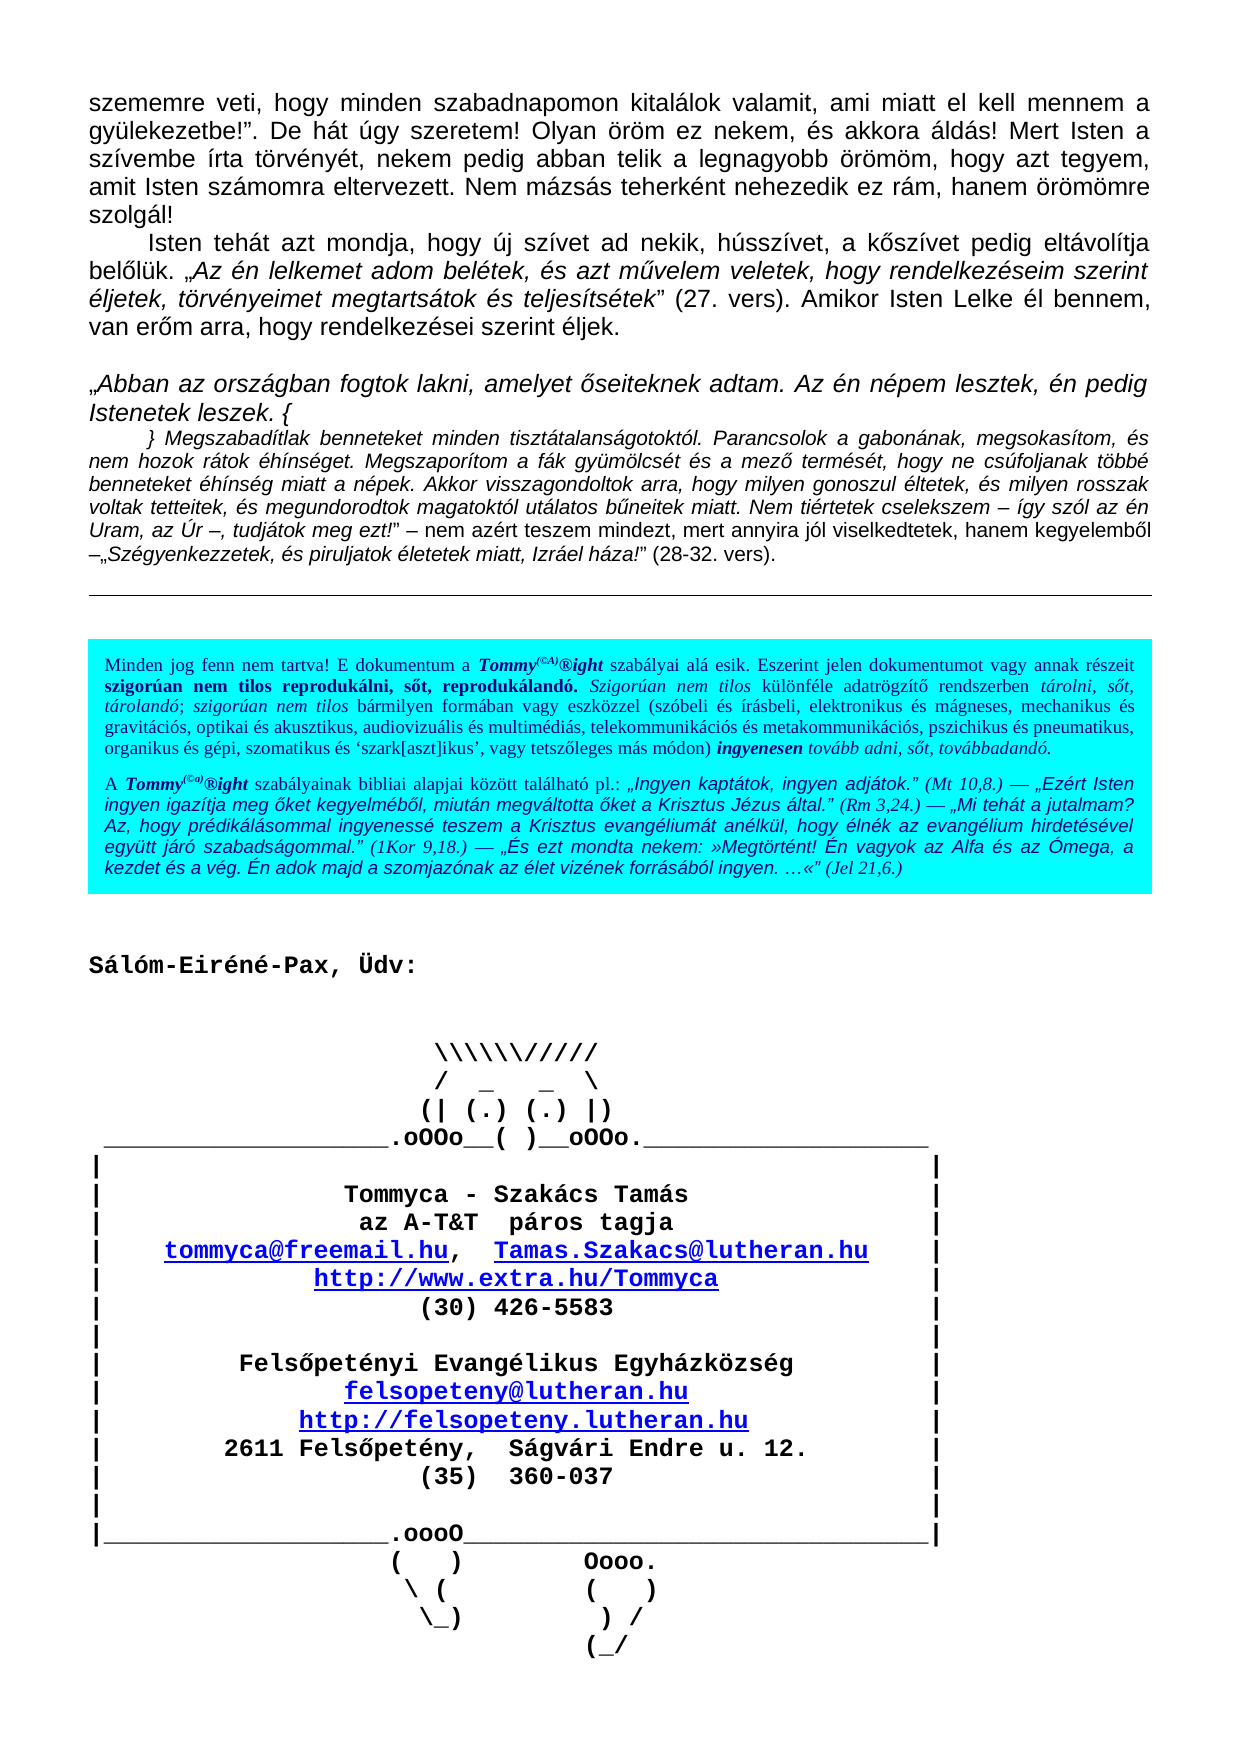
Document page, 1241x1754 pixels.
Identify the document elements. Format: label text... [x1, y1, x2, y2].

text Isten tehát azt mondja, hogy új szívet ad nekik, hússzívet, a kőszívet pedig eltávolítja belőlük. „Az én lelkemet adom belétek, és azt művelem veletek, hogy rendelkezéseim szerint éljetek, törvényeimet megtartsátok és teljesítsétek” (27. vers). Amikor Isten Lelke él bennem, van erőm arra, hogy rendelkezései szerint éljek. [88, 229, 1152, 341]
text Minden jog fenn nem tartva! E dokumentum a Tommy(©A)®ight szabályai alá esik. Eszerint jelen dokumentumot vagy annak részeit szigorúan nem tilos reprodukálni, sőt, reprodukálandó. Szigorúan nem tilos különféle adatrögzítő rendszerben tárolni, sőt, tárolandó; szigorúan nem tilos bármilyen formában vagy eszközzel (szóbeli és írásbeli, elektronikus és mágneses, mechanikus és gravitációs, optikai és akusztikus, audiovizuális és multimédiás, telekommunikációs és metakommunikációs, pszichikus és pneumatikus, organikus és gépi, szomatikus és ‘szark[aszt]ikus’, vagy tetszőleges más módon) ingyenesen tovább adni, sőt, továbbadandó. [90, 640, 1151, 757]
text Sálóm-Eiréné-Pax, Üdv: [88, 953, 1152, 981]
text \\\\\\///// / _ _ \ (| (.) (.) |) ___________________.oOOo__( )__oOOo.___________________ | | | Tommyca - Szakács Tamás | | az A-T&T páros tagja | | tommyca@freemail.hu, Tamas.Szakacs@lutheran.hu | | http://www.extra.hu/Tommyca | | (30) 426-5583 | | | | Felsőpetényi Evangélikus Egyházközség | | felsopeteny@lutheran.hu | | http://felsopeteny.lutheran.hu | | 2611 Felsőpetény, Ságvári Endre u. 12. | | (35) 360-037 | | | |___________________.oooO_______________________________| ( ) Oooo. \ ( ( ) \_) ) / (_/ [88, 1040, 1152, 1661]
text szememre veti, hogy minden szabadnapomon kitalálok valamit, ami miatt el kell mennem a gyülekezetbe!”. De hát úgy szeretem! Olyan öröm ez nekem, és akkora áldás! Mert Isten a szívembe írta törvényét, nekem pedig abban telik a legnagyobb örömöm, hogy azt tegyem, amit Isten számomra eltervezett. Nem mázsás teherként nehezedik ez rám, hanem örömömre szolgál! [88, 88, 1152, 229]
text A Tommy(©a)®ight szabályainak bibliai alapjai között található pl.: „Ingyen kaptátok, ingyen adjátok.” (Mt 10,8.) ― „Ezért Isten ingyen igazítja meg őket kegyelméből, miután megváltotta őket a Krisztus Jézus által.” (Rm 3,24.) ― „Mi tehát a jutalmam? Az, hogy prédikálásommal ingyenessé teszem a Krisztus evangéliumát anélkül, hogy élnék az evangélium hirdetésével együtt járó szabadságommal.” (1Kor 9,18.) ― „És ezt mondta nekem: »Megtörtént! Én vagyok az Alfa és az Ómega, a kezdet és a vég. Én adok majd a szomjazónak az élet vizének forrásából ingyen. …«” (Jel 21,6.) [90, 757, 1151, 893]
text } Megszabadítlak benneteket minden tisztátalanságotoktól. Parancsolok a gabonának, megsokasítom, és nem hozok rátok éhínséget. Megszaporítom a fák gyümölcsét és a mező termését, hogy ne csúfoljanak többé benneteket éhínség miatt a népek. Akkor visszagondoltok arra, hogy milyen gonoszul éltetek, és milyen rosszak voltak tetteitek, és megundorodtok magatoktól utálatos bűneitek miatt. Nem tiértetek cselekszem – így szól az én Uram, az Úr –, tudjátok meg ezt!” – nem azért teszem mindezt, mert annyira jól viselkedtetek, hanem kegyelemből –„Szégyenkezzetek, és piruljatok életetek miatt, Izráel háza!” (28-32. vers). [88, 426, 1152, 566]
text „Abban az országban fogtok lakni, amelyet őseiteknek adtam. Az én népem lesztek, én pedig Istenetek leszek. { [88, 370, 1152, 426]
